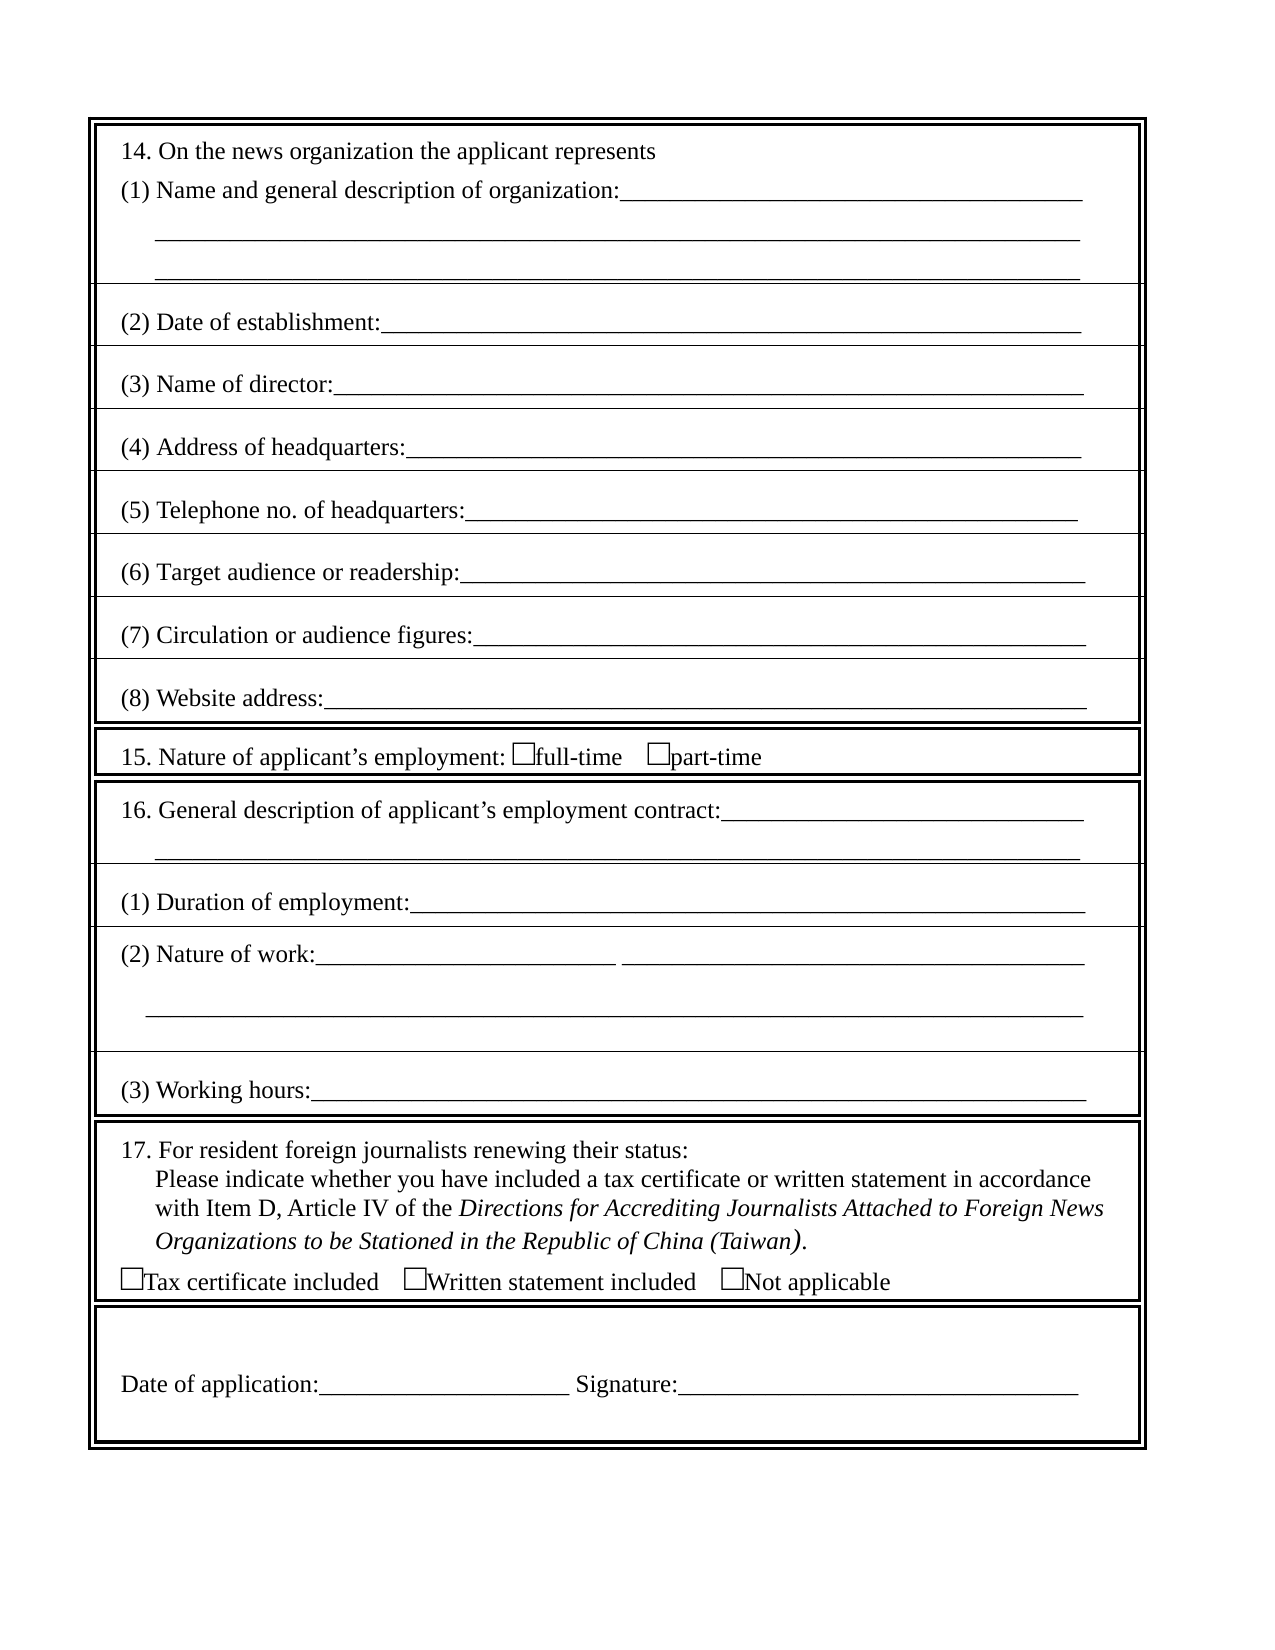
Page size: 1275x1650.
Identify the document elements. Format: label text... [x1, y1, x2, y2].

table_cell 16. General description of applicant’s employment contract:_____________________________ __________________________________________________________________________ [93, 773, 1143, 863]
table_cell (4) Address of headquarters:______________________________________________________ [97, 409, 1138, 470]
table_cell (3) Working hours:______________________________________________________________ [97, 1052, 1138, 1114]
table_cell (5) Telephone no. of headquarters:_________________________________________________ [97, 471, 1138, 533]
table_cell Date of application:____________________ Signature:________________________________ [93, 1299, 1143, 1440]
table_cell (7) Circulation or audience figures:_________________________________________________ [97, 597, 1138, 658]
table_cell (1) Duration of employment:______________________________________________________ [97, 864, 1138, 926]
table_header 14. On the news organization the applicant represents (1) Name and general description of organization:_____________________________________ __________________________________________________________________________ __________________________________________________________________________ [93, 120, 1143, 283]
table_cell (2) Date of establishment:________________________________________________________ [97, 284, 1138, 345]
table_cell (8) Website address:_____________________________________________________________ [97, 659, 1138, 721]
table_cell 15. Nature of applicant’s employment: □full-time □part-time [93, 721, 1143, 773]
table_cell (6) Target audience or readership:__________________________________________________ [97, 534, 1138, 596]
table_cell (2) Nature of work:________________________ _____________________________________ ___________________________________________________________________________ [97, 927, 1138, 1051]
table_cell 17. For resident foreign journalists renewing their status: Please indicate whether you have included a tax certificate or written statement in accordance with Item D, Article IV of the Directions for Accrediting Journalists Attached to Foreign News Organizations to be Stationed in the Republic of China (Taiwan). □Tax certificate included □Written statement included □Not applicable [93, 1114, 1143, 1298]
table_cell (3) Name of director:____________________________________________________________ [97, 346, 1138, 408]
